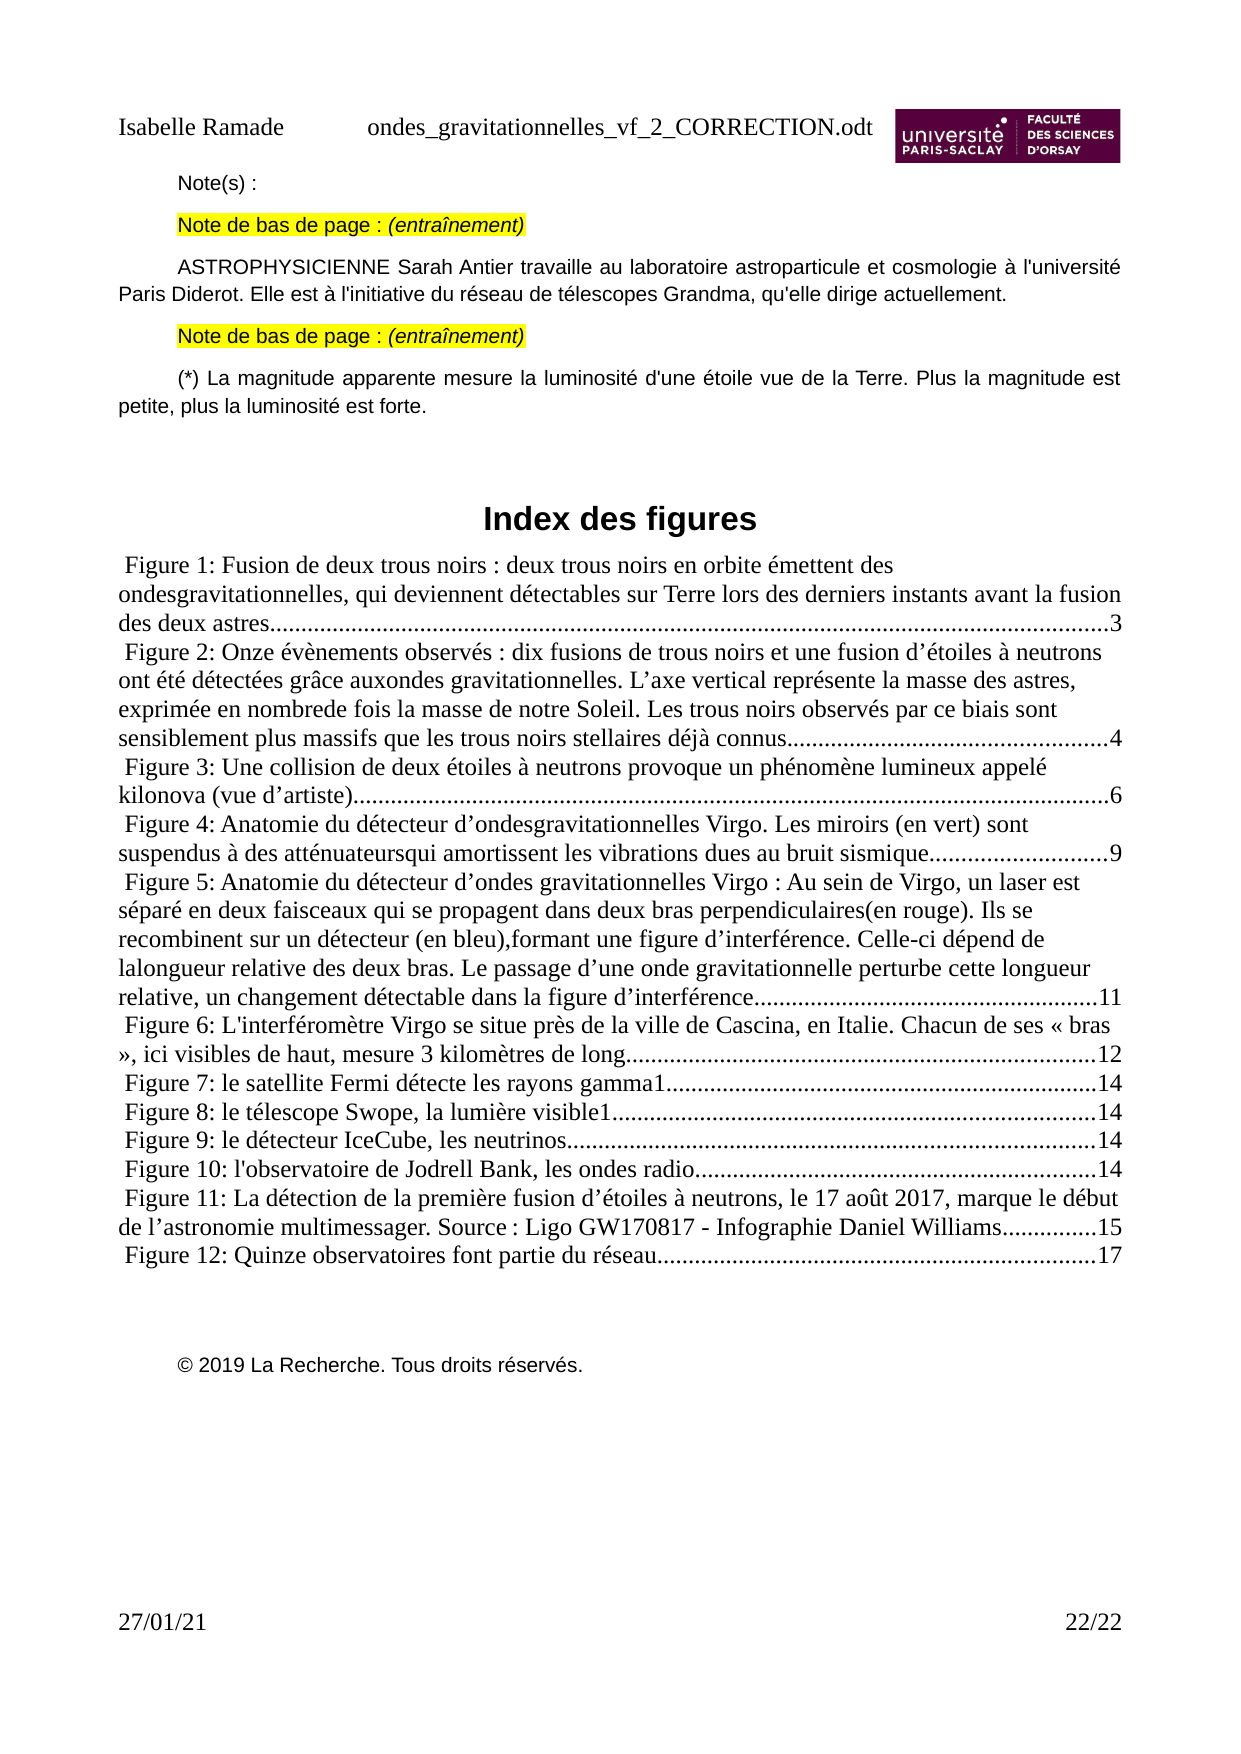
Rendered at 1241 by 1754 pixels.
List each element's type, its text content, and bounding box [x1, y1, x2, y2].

text Figure 7: le satellite Fermi détecte les rayons gamma1 14 [118, 1068, 1122, 1097]
text Figure 9: le détecteur IceCube, les neutrinos 14 [118, 1125, 1122, 1154]
text (*) La magnitude apparente mesure la luminosité d'une étoile vue de la Terre. Plus la magnitude est petite, plus la luminosité est forte. [118, 366, 1122, 418]
text Figure 11: La détection de la première fusion d’étoiles à neutrons, le 17 août 2017, marque le début de l’astronomie multimessager. Source : Ligo GW170817 - Infographie Daniel Williams 15 [118, 1183, 1122, 1240]
text Note(s) : [118, 170, 1122, 194]
subtitle Index des figures [118, 499, 1122, 538]
text ASTROPHYSICIENNE Sarah Antier travaille au laboratoire astroparticule et cosmologie à l'université Paris Diderot. Elle est à l'initiative du réseau de télescopes Grandma, qu'elle dirige actuellement. [118, 254, 1122, 306]
text Figure 6: L'interféromètre Virgo se situe près de la ville de Cascina, en Italie. Chacun de ses « bras », ici visibles de haut, mesure 3 kilomètres de long. 12 [118, 1010, 1122, 1068]
picture [895, 109, 1121, 163]
text Note de bas de page : (entraînement) [118, 324, 1122, 348]
text Figure 3: Une collision de deux étoiles à neutrons provoque un phénomène lumineux appelé kilonova (vue d’artiste). 6 [118, 752, 1122, 809]
text © 2019 La Recherche. Tous droits réservés. [118, 1353, 1122, 1377]
text Figure 1: Fusion de deux trous noirs : deux trous noirs en orbite émettent des ondesgravitationnelles, qui deviennent détectables sur Terre lors des derniers instants avant la fusion des deux astres. 3 [118, 550, 1122, 637]
text Figure 12: Quinze observatoires font partie du réseau. 17 [118, 1240, 1122, 1269]
text Figure 8: le télescope Swope, la lumière visible1 14 [118, 1097, 1122, 1125]
text Figure 10: l'observatoire de Jodrell Bank, les ondes radio. 14 [118, 1154, 1122, 1183]
text Figure 5: Anatomie du détecteur d’ondes gravitationnelles Virgo : Au sein de Virgo, un laser est séparé en deux faisceaux qui se propagent dans deux bras perpendiculaires(en rouge). Ils se recombinent sur un détecteur (en bleu),formant une figure d’interférence. Celle-ci dépend de lalongueur relative des deux bras. Le passage d’une onde gravitationnelle perturbe cette longueur relative, un changement détectable dans la figure d’interférence. 11 [118, 867, 1122, 1010]
text Figure 2: Onze évènements observés : dix fusions de trous noirs et une fusion d’étoiles à neutrons ont été détectées grâce auxondes gravitationnelles. L’axe vertical représente la masse des astres, exprimée en nombrede fois la masse de notre Soleil. Les trous noirs observés par ce biais sont sensiblement plus massifs que les trous noirs stellaires déjà connus. 4 [118, 637, 1122, 752]
text Note de bas de page : (entraînement) [118, 212, 1122, 236]
text Figure 4: Anatomie du détecteur d’ondesgravitationnelles Virgo. Les miroirs (en vert) sont suspendus à des atténuateursqui amortissent les vibrations dues au bruit sismique. 9 [118, 809, 1122, 867]
